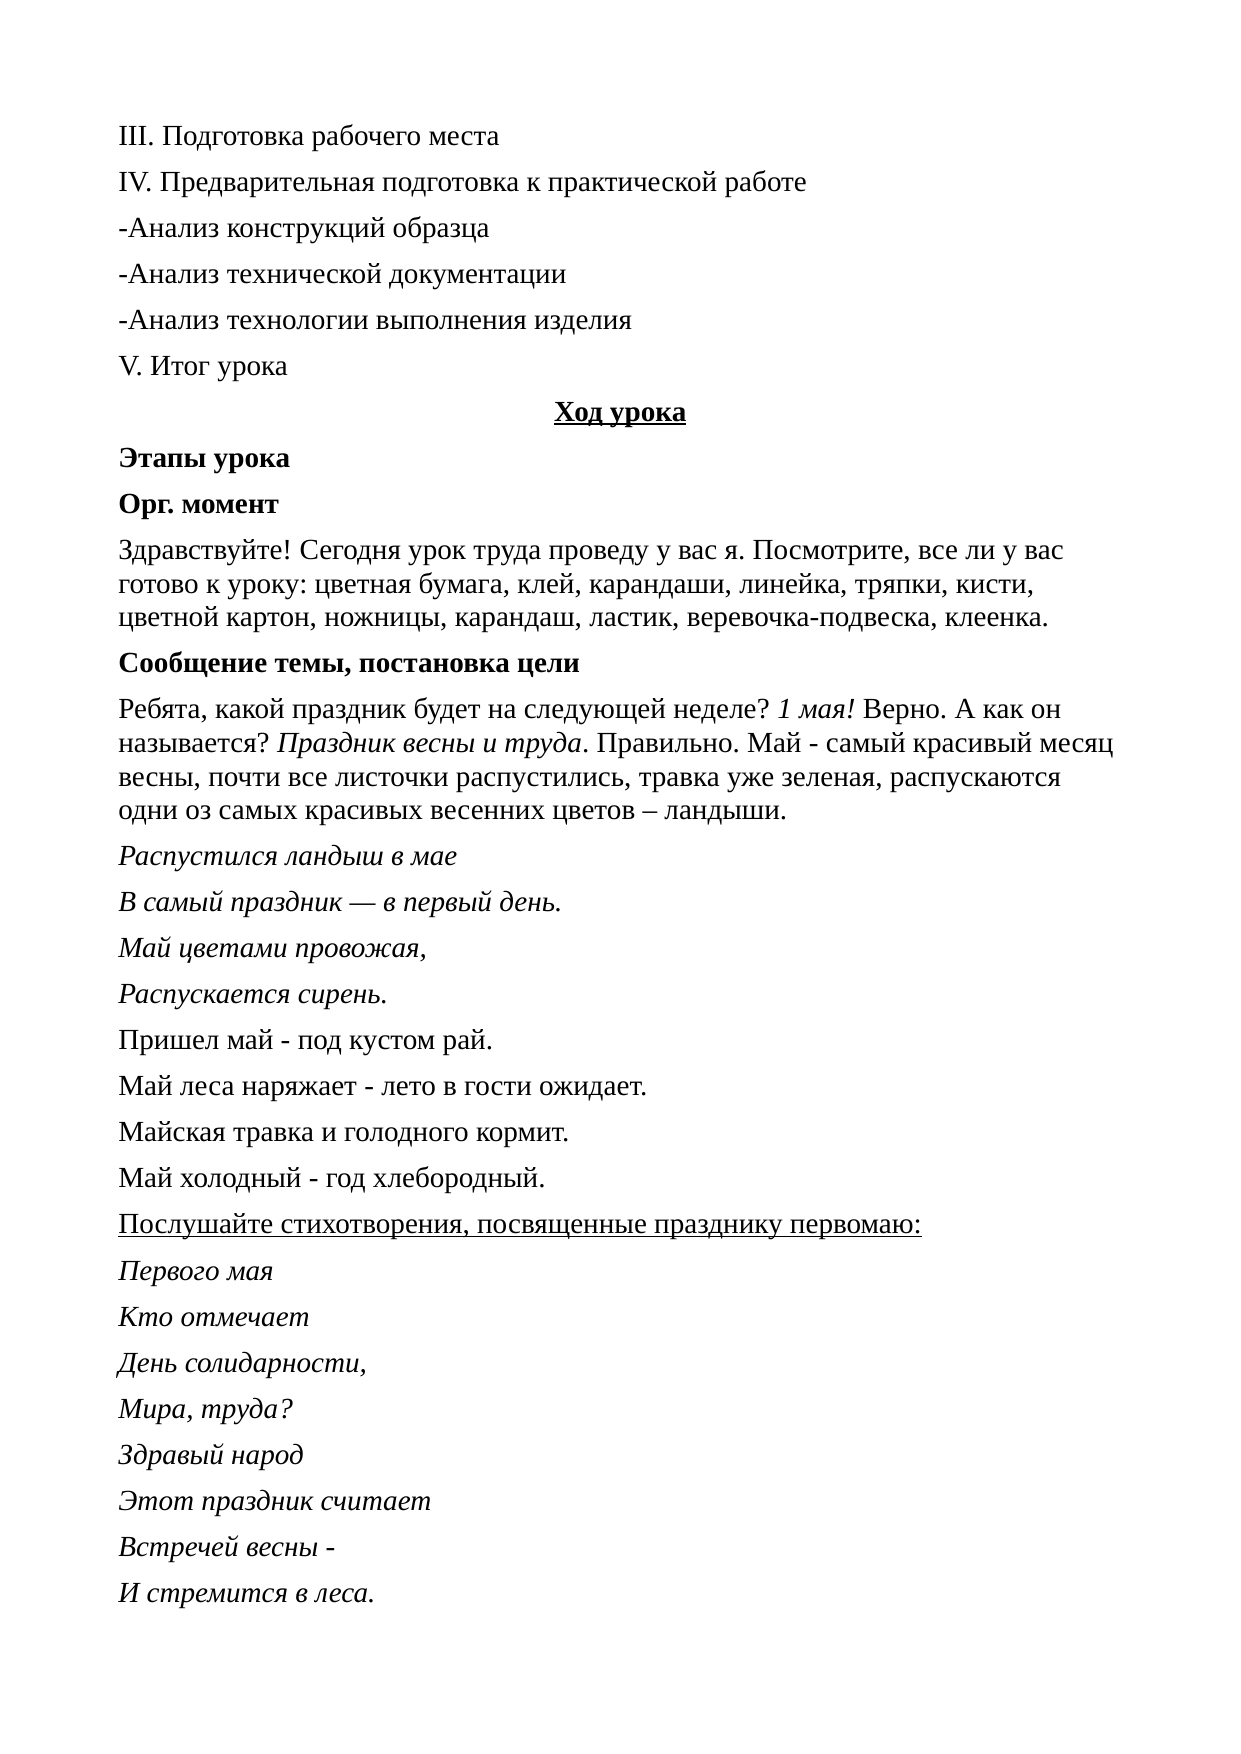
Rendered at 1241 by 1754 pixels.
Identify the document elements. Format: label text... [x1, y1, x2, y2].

text Ребята, какой праздник будет на следующей неделе? 1 мая! Верно. А как он называется? Праздник весны и труда. Правильно. Май - самый красивый месяц весны, почти все листочки распустились, травка уже зеленая, распускаются одни оз самых красивых весенних цветов – ландыши. [118, 692, 1122, 826]
text День солидарности, [118, 1345, 1122, 1378]
text Этот праздник считает [118, 1483, 1122, 1516]
text -Анализ технологии выполнения изделия [118, 302, 1122, 336]
text Здравый народ [118, 1437, 1122, 1470]
text Ход урока [118, 394, 1122, 428]
text Здравствуйте! Сегодня урок труда проведу у вас я. Посмотрите, все ли у вас готово к уроку: цветная бумага, клей, карандаши, линейка, тряпки, кисти, цветной картон, ножницы, карандаш, ластик, веревочка-подвеска, клеенка. [118, 532, 1122, 633]
text Май холодный - год хлебородный. [118, 1161, 1122, 1194]
text Послушайте стихотворения, посвященные празднику первомаю: [118, 1207, 1122, 1240]
text Пришел май - под кустом рай. [118, 1022, 1122, 1056]
text Сообщение темы, постановка цели [118, 646, 1122, 679]
text Встречей весны - [118, 1529, 1122, 1562]
text Этапы урока [118, 440, 1122, 474]
text -Анализ конструкций образца [118, 210, 1122, 244]
text Май леса наряжает - лето в гости ожидает. [118, 1068, 1122, 1102]
text III. Подготовка рабочего места [118, 118, 1122, 152]
text Мира, труда? [118, 1391, 1122, 1424]
text Кто отмечает [118, 1299, 1122, 1332]
text В самый праздник — в первый день. [118, 884, 1122, 918]
text IV. Предварительная подготовка к практической работе [118, 164, 1122, 198]
text Распускается сирень. [118, 976, 1122, 1010]
text Орг. момент [118, 486, 1122, 520]
text Первого мая [118, 1253, 1122, 1286]
text -Анализ технической документации [118, 256, 1122, 290]
text И стремится в леса. [118, 1575, 1122, 1608]
text Май цветами провожая, [118, 930, 1122, 964]
text Распустился ландыш в мае [118, 838, 1122, 872]
text V. Итог урока [118, 348, 1122, 382]
text Майская травка и голодного кормит. [118, 1114, 1122, 1148]
